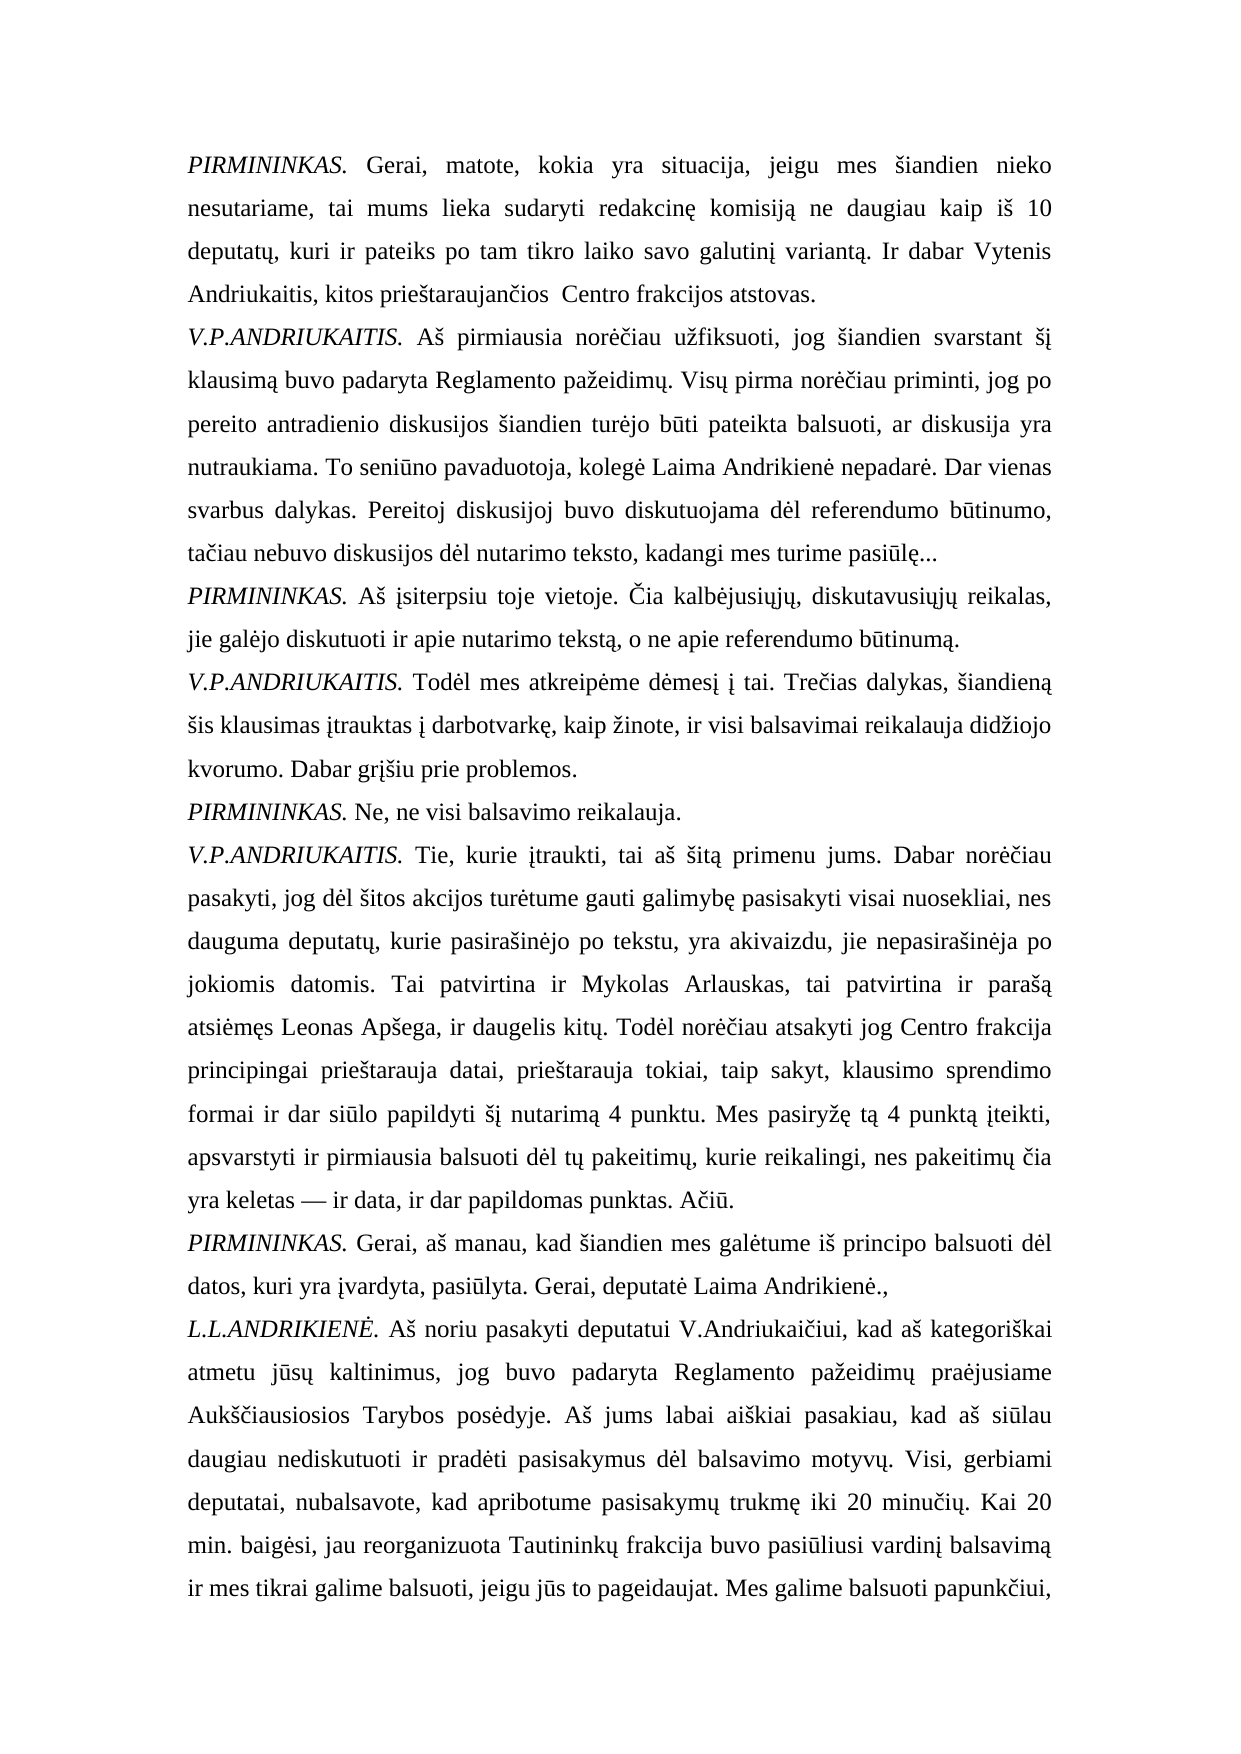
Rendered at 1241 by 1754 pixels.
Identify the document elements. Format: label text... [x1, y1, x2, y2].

text PIRMININKAS. Gerai, aš manau, kad šiandien mes galėtume iš principo balsuoti dėl datos, kuri yra įvardyta, pasiūlyta. Gerai, deputatė Laima Andrikienė., [187, 1228, 1053, 1300]
text PIRMININKAS. Ne, ne visi balsavimo reikalauja. [187, 797, 1053, 826]
text V.P.ANDRIUKAITIS. Aš pirmiausia norėčiau užfiksuoti, jog šiandien svarstant šį klausimą buvo padaryta Reglamento pažeidimų. Visų pirma norėčiau priminti, jog po pereito antradienio diskusijos šiandien turėjo būti pateikta balsuoti, ar diskusija yra nutraukiama. To seniūno pavaduotoja, kolegė Laima Andrikienė nepadarė. Dar vienas svarbus dalykas. Pereitoj diskusijoj buvo diskutuojama dėl referendumo būtinumo, tačiau nebuvo diskusijos dėl nutarimo teksto, kadangi mes turime pasiūlę... [187, 322, 1053, 567]
text V.P.ANDRIUKAITIS. Todėl mes atkreipėme dėmesį į tai. Trečias dalykas, šiandieną šis klausimas įtrauktas į darbotvarkę, kaip žinote, ir visi balsavimai reikalauja didžiojo kvorumo. Dabar grįšiu prie problemos. [187, 667, 1053, 782]
text PIRMININKAS. Gerai, matote, kokia yra situacija, jeigu mes šiandien nieko nesutariame, tai mums lieka sudaryti redakcinę komisiją ne daugiau kaip iš 10 deputatų, kuri ir pateiks po tam tikro laiko savo galutinį variantą. Ir dabar Vytenis Andriukaitis, kitos prieštaraujančios Centro frakcijos atstovas. [187, 150, 1053, 308]
text PIRMININKAS. Aš įsiterpsiu toje vietoje. Čia kalbėjusiųjų, diskutavusiųjų reikalas, jie galėjo diskutuoti ir apie nutarimo tekstą, o ne apie referendumo būtinumą. [187, 581, 1053, 653]
text L.L.ANDRIKIENĖ. Aš noriu pasakyti deputatui V.Andriukaičiui, kad aš kategoriškai atmetu jūsų kaltinimus, jog buvo padaryta Reglamento pažeidimų praėjusiame Aukščiausiosios Tarybos posėdyje. Aš jums labai aiškiai pasakiau, kad aš siūlau daugiau nediskutuoti ir pradėti pasisakymus dėl balsavimo motyvų. Visi, gerbiami deputatai, nubalsavote, kad apribotume pasisakymų trukmę iki 20 minučių. Kai 20 min. baigėsi, jau reorganizuota Tautininkų frakcija buvo pasiūliusi vardinį balsavimą ir mes tikrai galime balsuoti, jeigu jūs to pageidaujat. Mes galime balsuoti papunkčiui, [187, 1314, 1053, 1602]
text V.P.ANDRIUKAITIS. Tie, kurie įtraukti, tai aš šitą primenu jums. Dabar norėčiau pasakyti, jog dėl šitos akcijos turėtume gauti galimybę pasisakyti visai nuosekliai, nes dauguma deputatų, kurie pasirašinėjo po tekstu, yra akivaizdu, jie nepasirašinėja po jokiomis datomis. Tai patvirtina ir Mykolas Arlauskas, tai patvirtina ir parašą atsiėmęs Leonas Apšega, ir daugelis kitų. Todėl norėčiau atsakyti jog Centro frakcija principingai prieštarauja datai, prieštarauja tokiai, taip sakyt, klausimo sprendimo formai ir dar siūlo papildyti šį nutarimą 4 punktu. Mes pasiryžę tą 4 punktą įteikti, apsvarstyti ir pirmiausia balsuoti dėl tų pakeitimų, kurie reikalingi, nes pakeitimų čia yra keletas — ir data, ir dar papildomas punktas. Ačiū. [187, 840, 1053, 1214]
